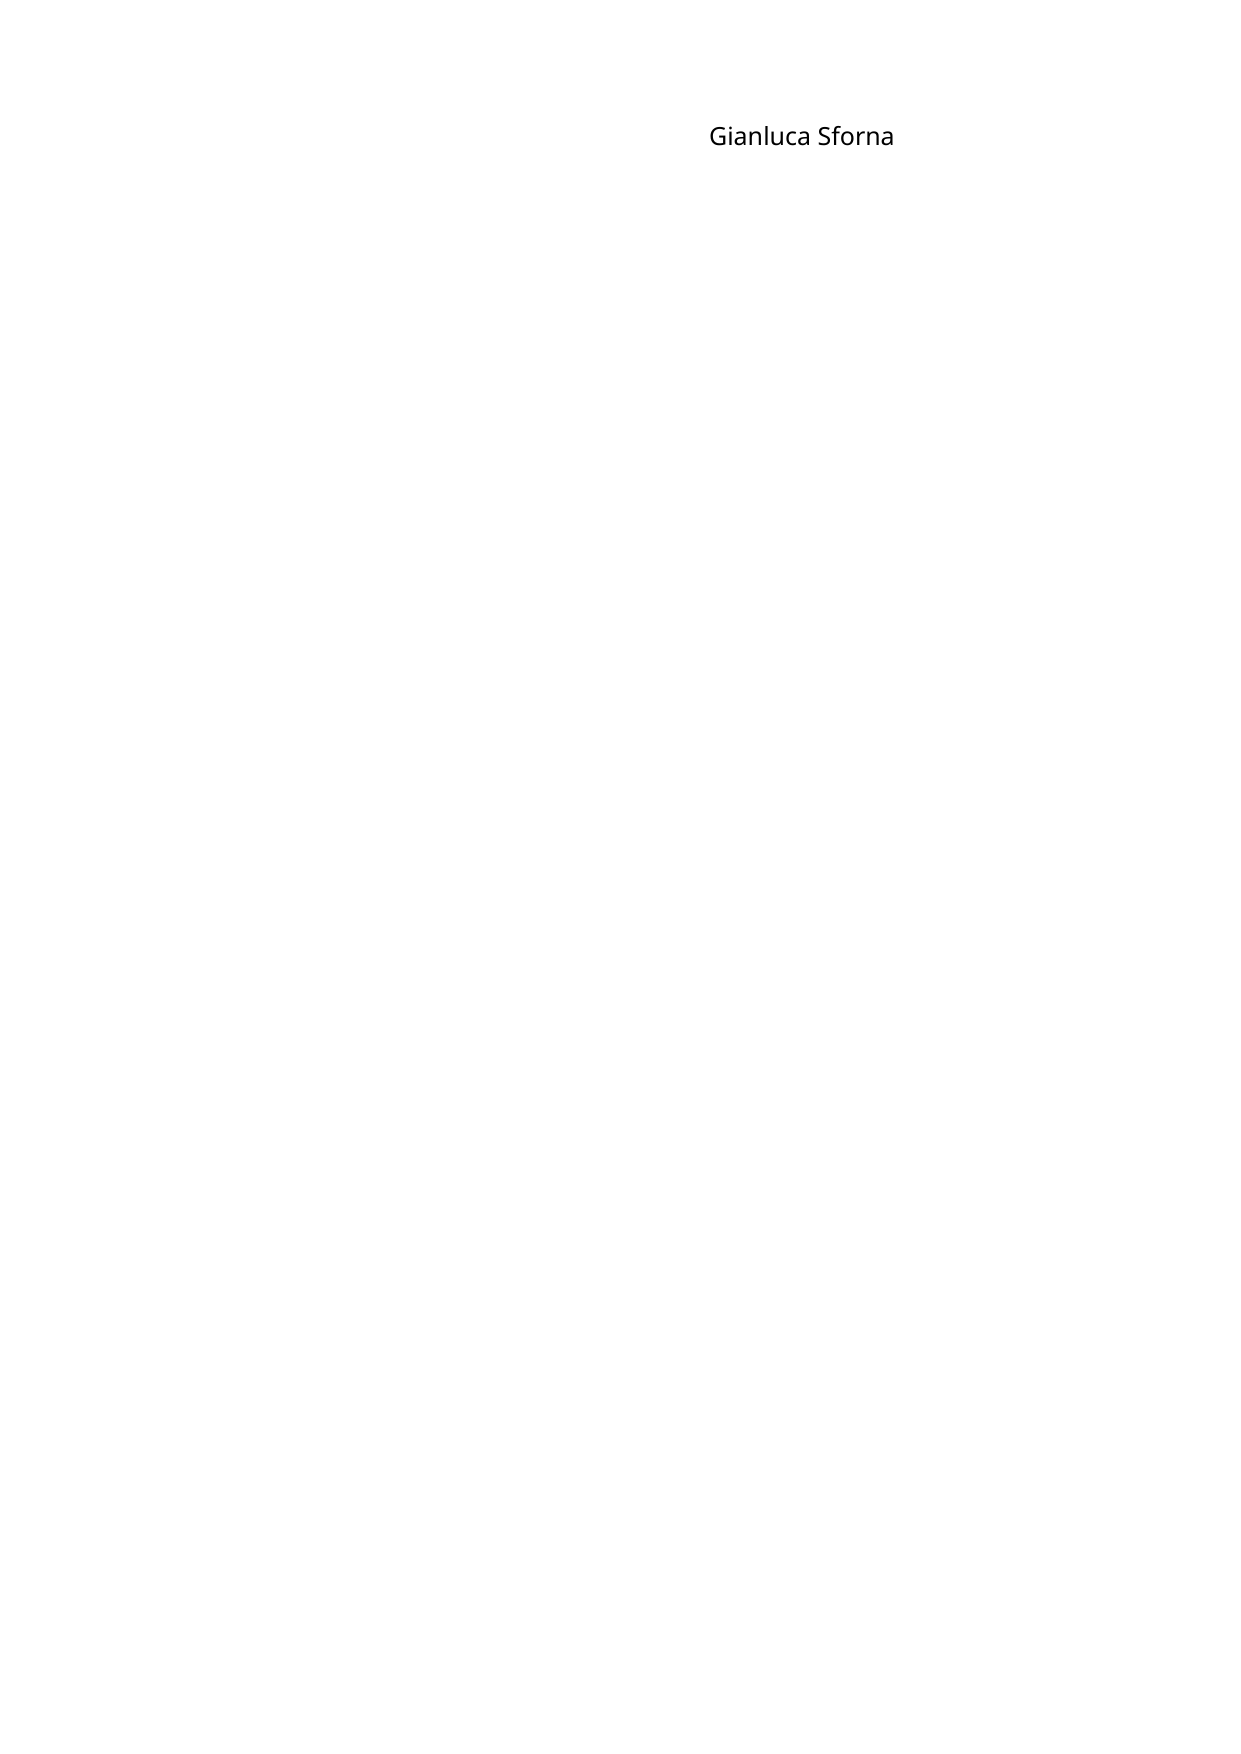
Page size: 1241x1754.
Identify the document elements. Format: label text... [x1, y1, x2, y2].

text Gianluca Sforna [118, 118, 1122, 152]
